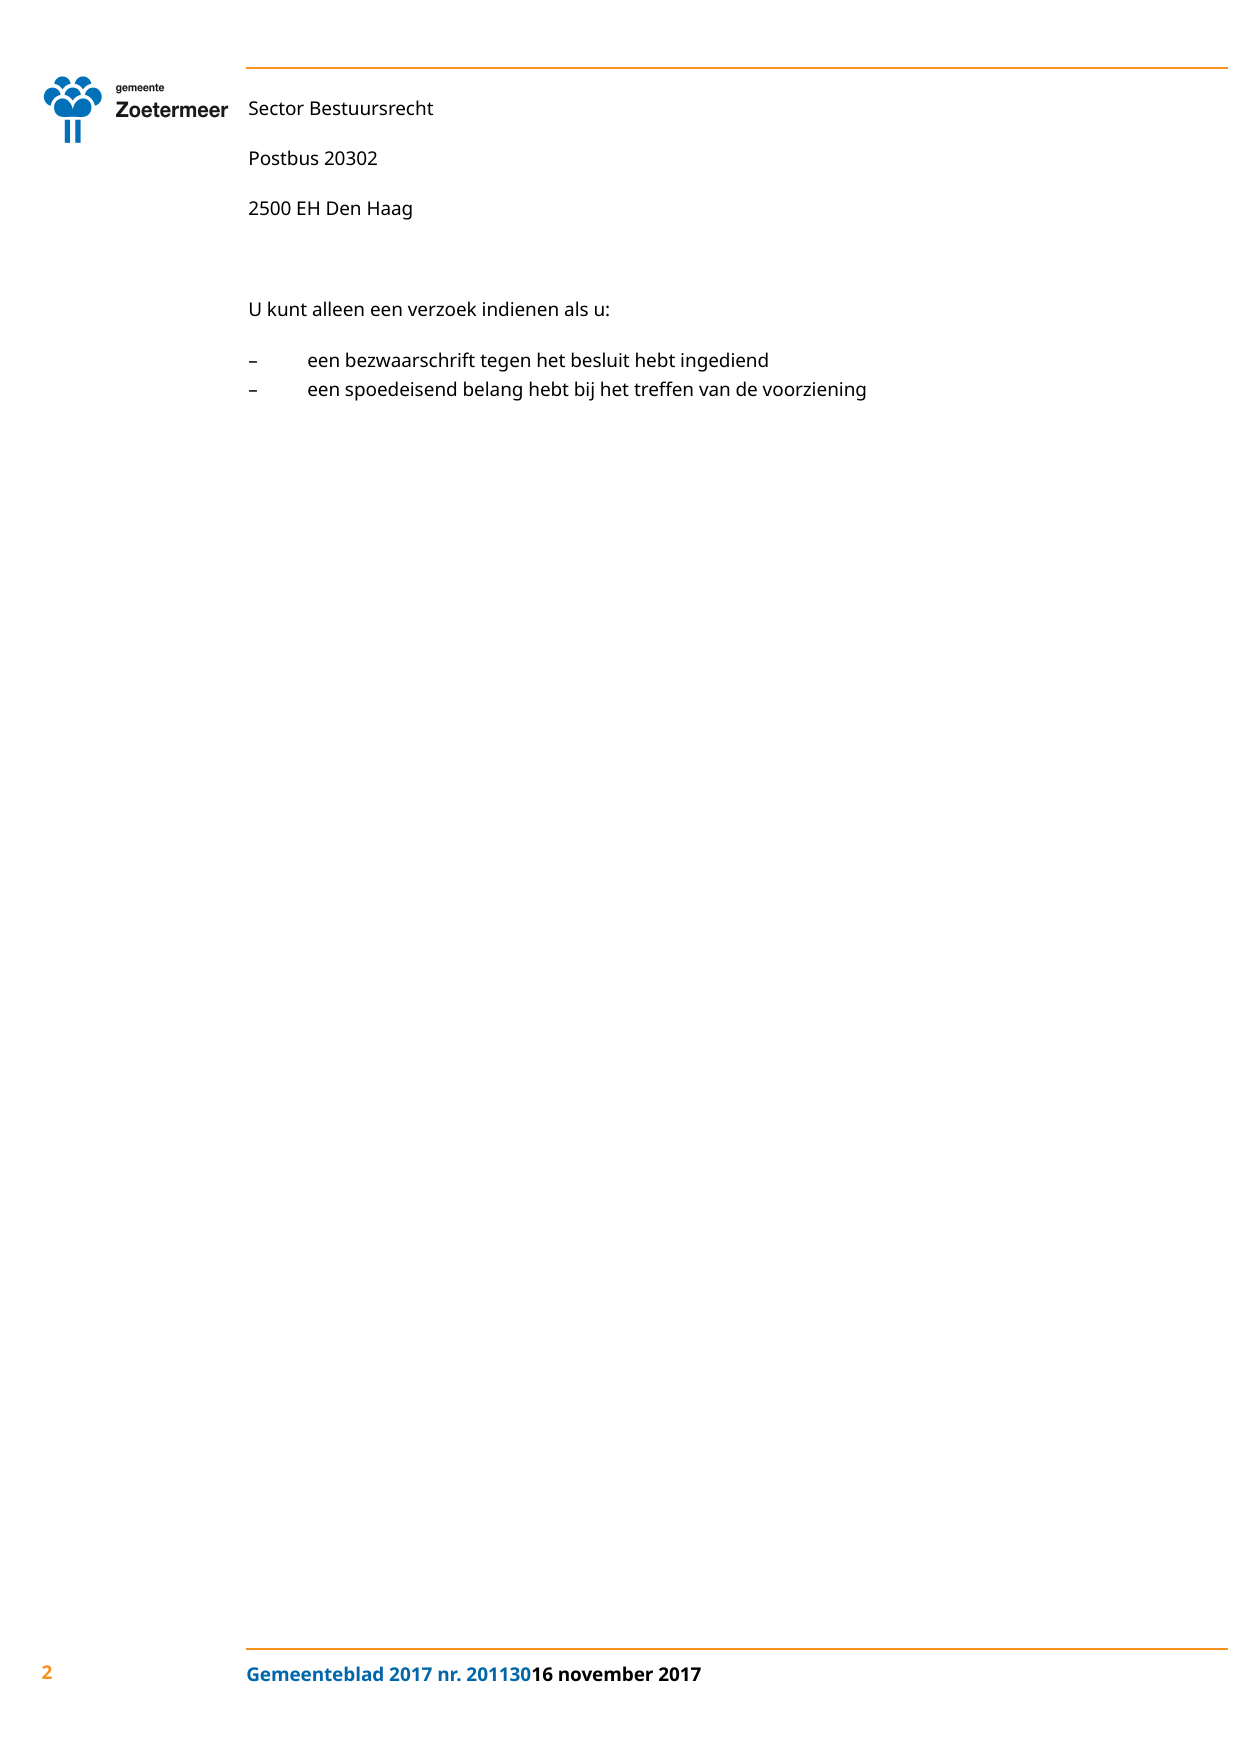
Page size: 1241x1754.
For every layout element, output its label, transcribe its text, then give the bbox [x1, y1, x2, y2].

text Sector Bestuursrecht [248, 95, 1152, 121]
list een bezwaarschrift tegen het besluit hebt ingediend [248, 347, 1152, 373]
text U kunt alleen een verzoek indienen als u: [248, 296, 1152, 322]
picture [41, 47, 231, 172]
list een spoedeisend belang hebt bij het treffen van de voorziening [248, 376, 1152, 402]
text Postbus 20302 [248, 145, 1152, 171]
text 2500 EH Den Haag [248, 196, 1152, 221]
